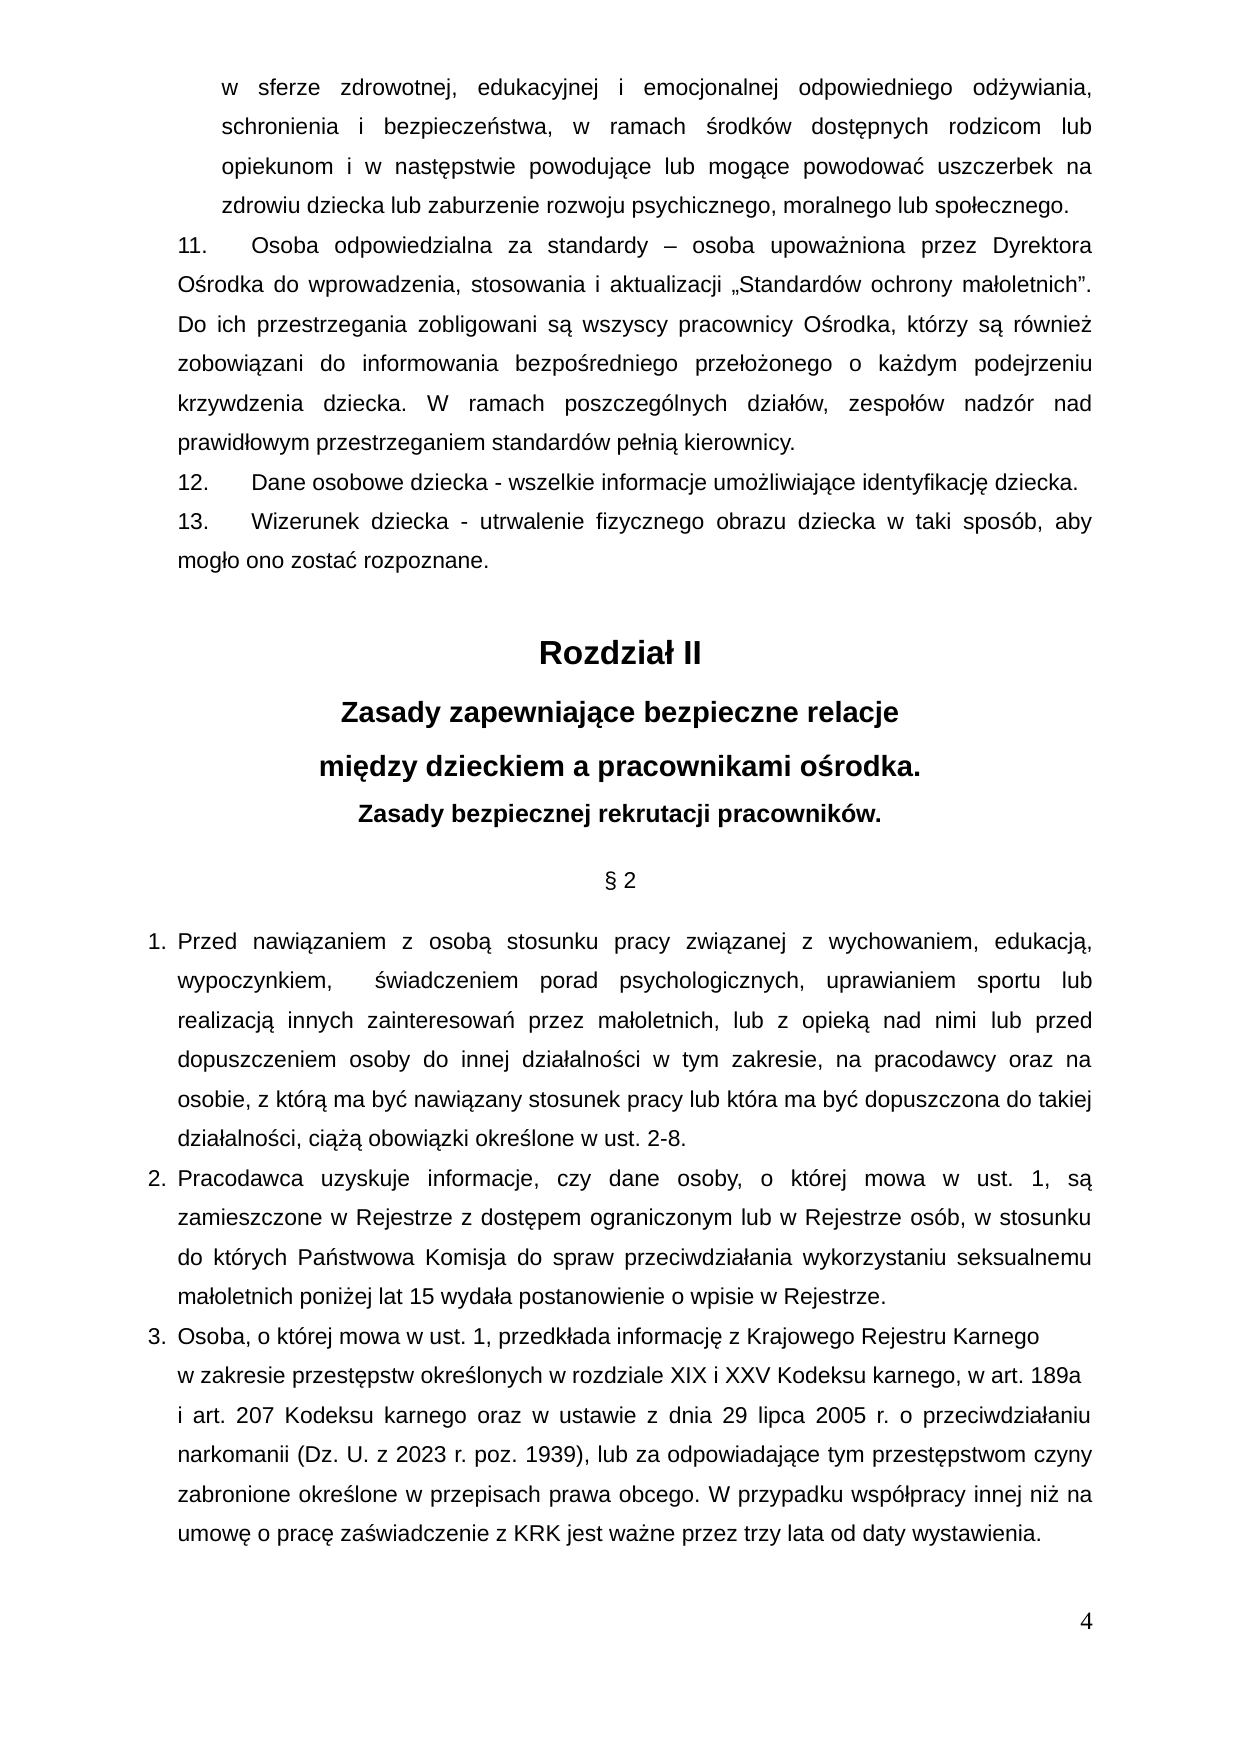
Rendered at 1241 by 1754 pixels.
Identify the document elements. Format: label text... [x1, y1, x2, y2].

list Osoba, o której mowa w ust. 1, przedkłada informację z Krajowego Rejestru Karnego [148, 1323, 1093, 1349]
text § 2 [148, 867, 1093, 894]
list Dane osobowe dziecka - wszelkie informacje umożliwiające identyfikację dziecka. [177, 468, 1093, 495]
list Osoba odpowiedzialna za standardy – osoba upoważniona przez Dyrektora Ośrodka do wprowadzenia, stosowania i aktualizacji „Standardów ochrony małoletnich”. Do ich przestrzegania zobligowani są wszyscy pracownicy Ośrodka, którzy są również zobowiązani do informowania bezpośredniego przełożonego o każdym podejrzeniu krzywdzenia dziecka. W ramach poszczególnych działów, zespołów nadzór nad prawidłowym przestrzeganiem standardów pełnią kierownicy. [177, 232, 1093, 455]
list Przed nawiązaniem z osobą stosunku pracy związanej z wychowaniem, edukacją, wypoczynkiem, świadczeniem porad psychologicznych, uprawianiem sportu lub realizacją innych zainteresowań przez małoletnich, lub z opieką nad nimi lub przed dopuszczeniem osoby do innej działalności w tym zakresie, na pracodawcy oraz na osobie, z którą ma być nawiązany stosunek pracy lub która ma być dopuszczona do takiej działalności, ciążą obowiązki określone w ust. 2-8. [148, 928, 1093, 1152]
subtitle między dzieckiem a pracownikami ośrodka. [148, 749, 1093, 783]
subtitle Zasady zapewniające bezpieczne relacje [148, 694, 1093, 728]
subtitle Zasady bezpiecznej rekrutacji pracowników. [148, 799, 1093, 828]
list Wizerunek dziecka - utrwalenie fizycznego obrazu dziecka w taki sposób, aby mogło ono zostać rozpoznane. [177, 508, 1093, 574]
list Pracodawca uzyskuje informacje, czy dane osoby, o której mowa w ust. 1, są zamieszczone w Rejestrze z dostępem ograniczonym lub w Rejestrze osób, w stosunku do których Państwowa Komisja do spraw przeciwdziałania wykorzystaniu seksualnemu małoletnich poniżej lat 15 wydała postanowienie o wpisie w Rejestrze. [148, 1165, 1093, 1309]
list w zakresie przestępstw określonych w rozdziale XIX i XXV Kodeksu karnego, w art. 189a [177, 1362, 1093, 1388]
subtitle Rozdział II [148, 633, 1093, 671]
list w sferze zdrowotnej, edukacyjnej i emocjonalnej odpowiedniego odżywiania, schronienia i bezpieczeństwa, w ramach środków dostępnych rodzicom lub opiekunom i w następstwie powodujące lub mogące powodować uszczerbek na zdrowiu dziecka lub zaburzenie rozwoju psychicznego, moralnego lub społecznego. [221, 74, 1093, 218]
list i art. 207 Kodeksu karnego oraz w ustawie z dnia 29 lipca 2005 r. o przeciwdziałaniu narkomanii (Dz. U. z 2023 r. poz. 1939), lub za odpowiadające tym przestępstwom czyny zabronione określone w przepisach prawa obcego. W przypadku współpracy innej niż na umowę o pracę zaświadczenie z KRK jest ważne przez trzy lata od daty wystawienia. [177, 1402, 1093, 1546]
